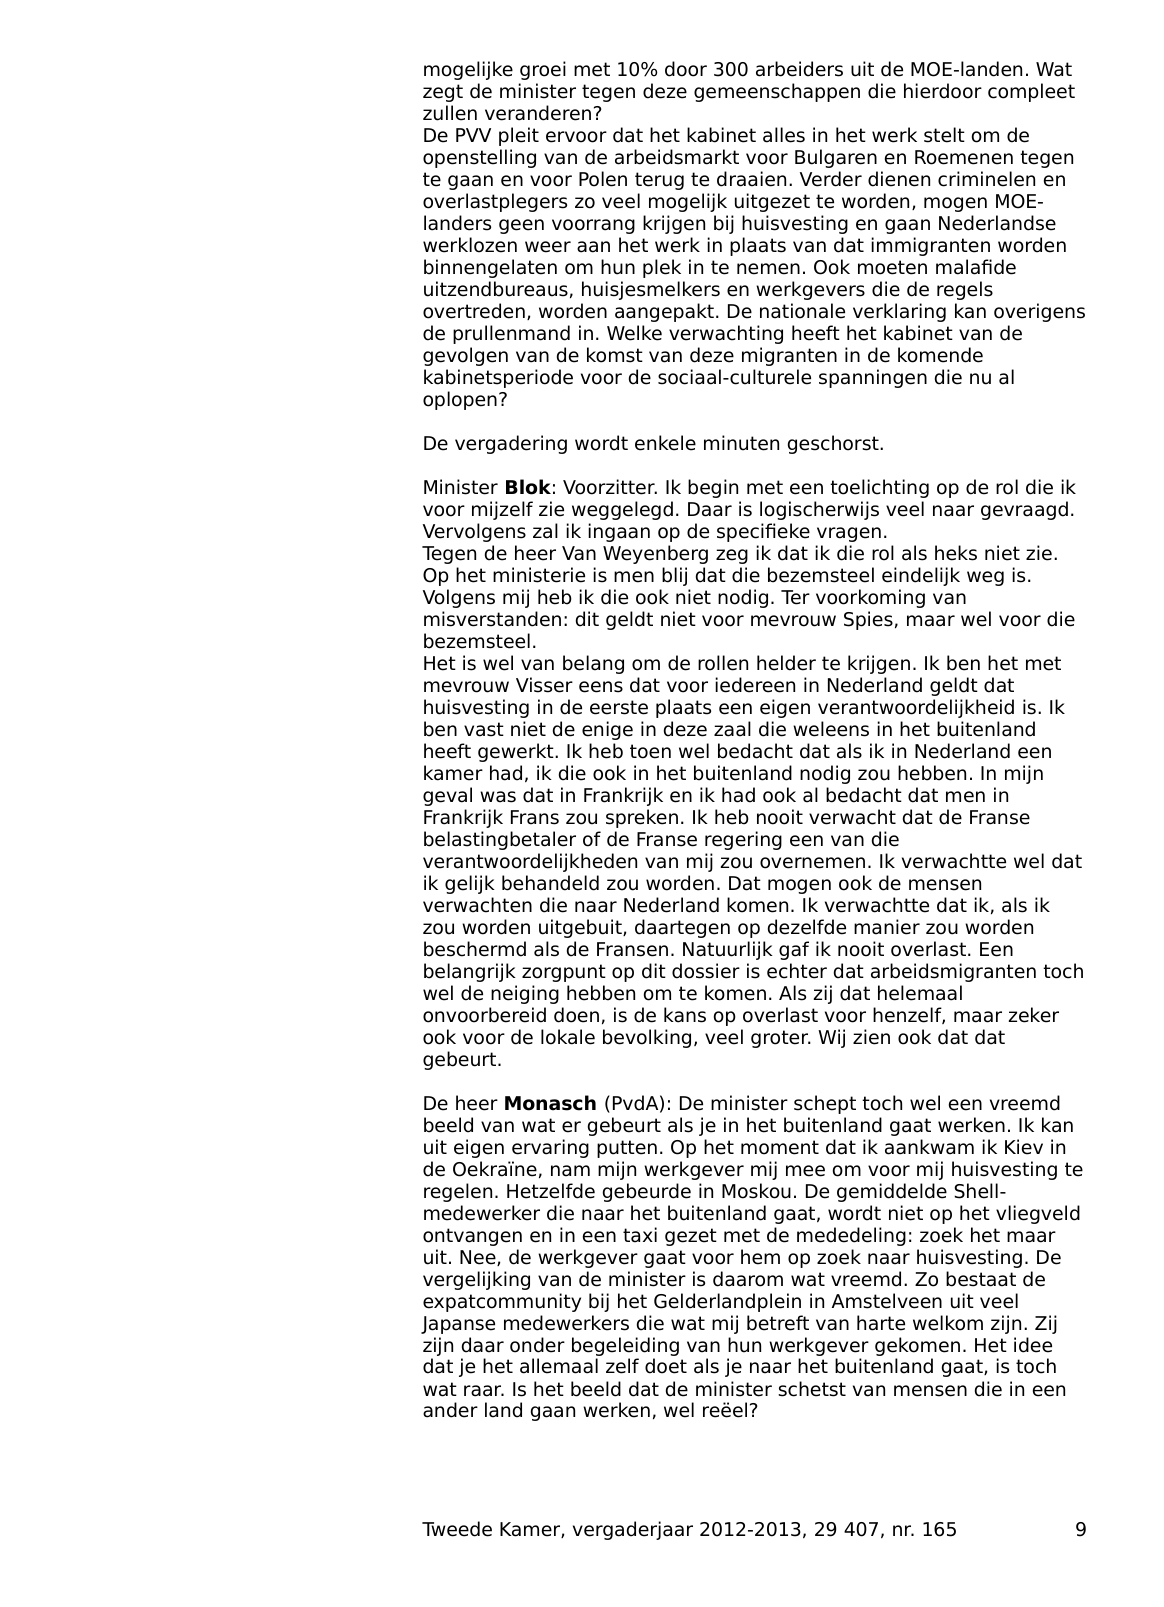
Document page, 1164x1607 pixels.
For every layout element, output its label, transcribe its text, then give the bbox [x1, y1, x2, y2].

text Tegen de heer Van Weyenberg zeg ik dat ik die rol als heks niet zie. Op het ministerie is men blij dat die bezemsteel eindelijk weg is. Volgens mij heb ik die ook niet nodig. Ter voorkoming van misverstanden: dit geldt niet voor mevrouw Spies, maar wel voor die bezemsteel. [422, 543, 1087, 653]
text De PVV pleit ervoor dat het kabinet alles in het werk stelt om de openstelling van de arbeidsmarkt voor Bulgaren en Roemenen tegen te gaan en voor Polen terug te draaien. Verder dienen criminelen en overlastplegers zo veel mogelijk uitgezet te worden, mogen MOE-landers geen voorrang krijgen bij huisvesting en gaan Nederlandse werklozen weer aan het werk in plaats van dat immigranten worden binnengelaten om hun plek in te nemen. Ook moeten malafide uitzendbureaus, huisjesmelkers en werkgevers die de regels overtreden, worden aangepakt. De nationale verklaring kan overigens de prullenmand in. Welke verwachting heeft het kabinet van de gevolgen van de komst van deze migranten in de komende kabinetsperiode voor de sociaal-culturele spanningen die nu al oplopen? [422, 125, 1087, 411]
text mogelijke groei met 10% door 300 arbeiders uit de MOE-landen. Wat zegt de minister tegen deze gemeenschappen die hierdoor compleet zullen veranderen? [422, 59, 1087, 125]
text Het is wel van belang om de rollen helder te krijgen. Ik ben het met mevrouw Visser eens dat voor iedereen in Nederland geldt dat huisvesting in de eerste plaats een eigen verantwoordelijkheid is. Ik ben vast niet de enige in deze zaal die weleens in het buitenland heeft gewerkt. Ik heb toen wel bedacht dat als ik in Nederland een kamer had, ik die ook in het buitenland nodig zou hebben. In mijn geval was dat in Frankrijk en ik had ook al bedacht dat men in Frankrijk Frans zou spreken. Ik heb nooit verwacht dat de Franse belastingbetaler of de Franse regering een van die verantwoordelijkheden van mij zou overnemen. Ik verwachtte wel dat ik gelijk behandeld zou worden. Dat mogen ook de mensen verwachten die naar Nederland komen. Ik verwachtte dat ik, als ik zou worden uitgebuit, daartegen op dezelfde manier zou worden beschermd als de Fransen. Natuurlijk gaf ik nooit overlast. Een belangrijk zorgpunt op dit dossier is echter dat arbeidsmigranten toch wel de neiging hebben om te komen. Als zij dat helemaal onvoorbereid doen, is de kans op overlast voor henzelf, maar zeker ook voor de lokale bevolking, veel groter. Wij zien ook dat dat gebeurt. [422, 653, 1087, 1071]
text Minister Blok: Voorzitter. Ik begin met een toelichting op de rol die ik voor mijzelf zie weggelegd. Daar is logischerwijs veel naar gevraagd. Vervolgens zal ik ingaan op de specifieke vragen. [422, 477, 1087, 543]
text De vergadering wordt enkele minuten geschorst. [422, 433, 1087, 455]
text De heer Monasch (PvdA): De minister schept toch wel een vreemd beeld van wat er gebeurt als je in het buitenland gaat werken. Ik kan uit eigen ervaring putten. Op het moment dat ik aankwam ik Kiev in de Oekraïne, nam mijn werkgever mij mee om voor mij huisvesting te regelen. Hetzelfde gebeurde in Moskou. De gemiddelde Shell-medewerker die naar het buitenland gaat, wordt niet op het vliegveld ontvangen en in een taxi gezet met de mededeling: zoek het maar uit. Nee, de werkgever gaat voor hem op zoek naar huisvesting. De vergelijking van de minister is daarom wat vreemd. Zo bestaat de expatcommunity bij het Gelderlandplein in Amstelveen uit veel Japanse medewerkers die wat mij betreft van harte welkom zijn. Zij zijn daar onder begeleiding van hun werkgever gekomen. Het idee dat je het allemaal zelf doet als je naar het buitenland gaat, is toch wat raar. Is het beeld dat de minister schetst van mensen die in een ander land gaan werken, wel reëel? [422, 1093, 1087, 1422]
